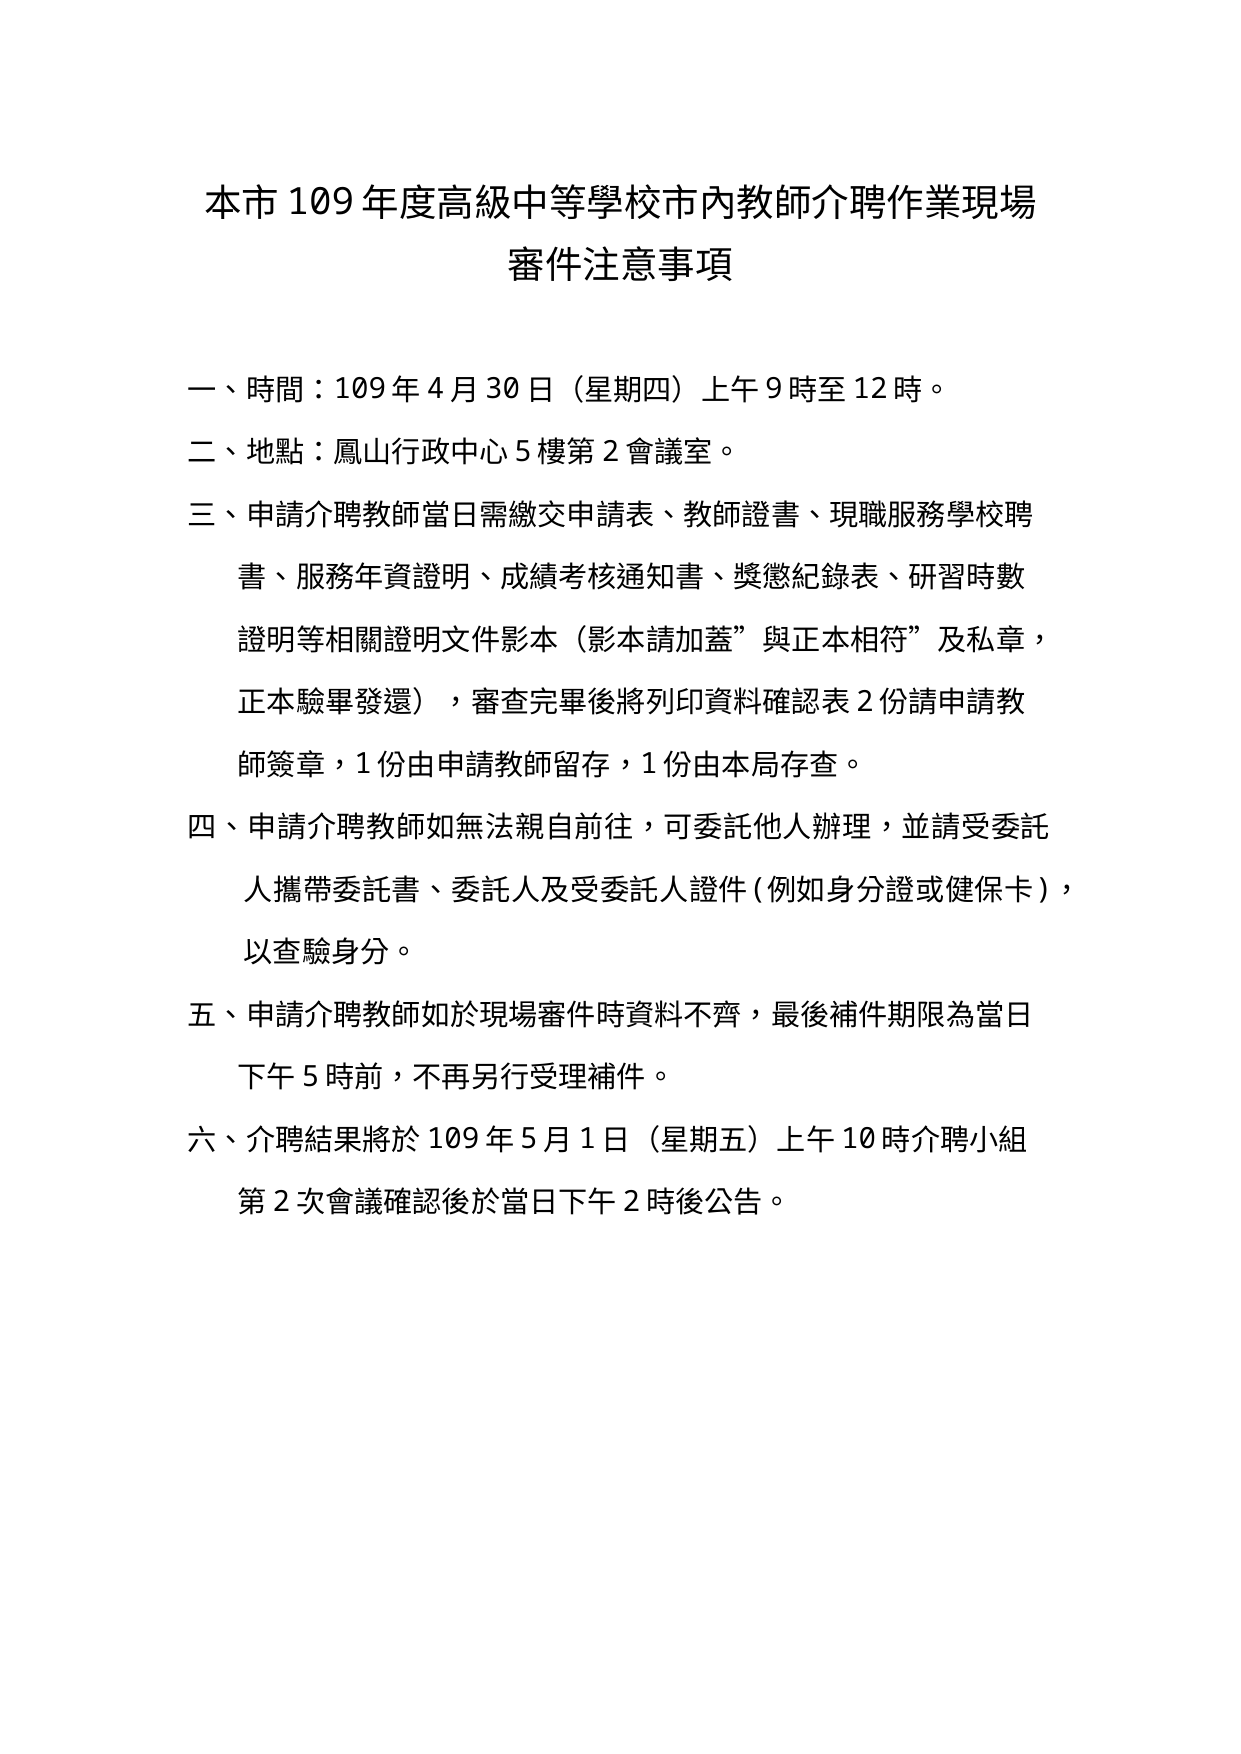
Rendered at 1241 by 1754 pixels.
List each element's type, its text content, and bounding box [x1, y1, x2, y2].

text 本市109年度高級中等學校市內教師介聘作業現場審件注意事項 [187, 158, 1053, 283]
text 五、申請介聘教師如於現場審件時資料不齊，最後補件期限為當日下午5時前，不再另行受理補件。 [187, 971, 1053, 1096]
text 一、時間：109年4月30日（星期四）上午9時至12時。 [187, 346, 1053, 408]
text 二、地點：鳳山行政中心5樓第2會議室。 [187, 408, 1053, 471]
text 六、介聘結果將於109年5月1日（星期五）上午10時介聘小組第2次會議確認後於當日下午2時後公告。 [187, 1096, 1053, 1221]
text 四、申請介聘教師如無法親自前往，可委託他人辦理，並請受委託人攜帶委託書、委託人及受委託人證件(例如身分證或健保卡)，以查驗身分。 [187, 783, 1053, 971]
text 三、申請介聘教師當日需繳交申請表、教師證書、現職服務學校聘書、服務年資證明、成績考核通知書、獎懲紀錄表、研習時數證明等相關證明文件影本（影本請加蓋”與正本相符”及私章，正本驗畢發還），審查完畢後將列印資料確認表2份請申請教師簽章，1份由申請教師留存，1份由本局存查。 [187, 471, 1053, 783]
